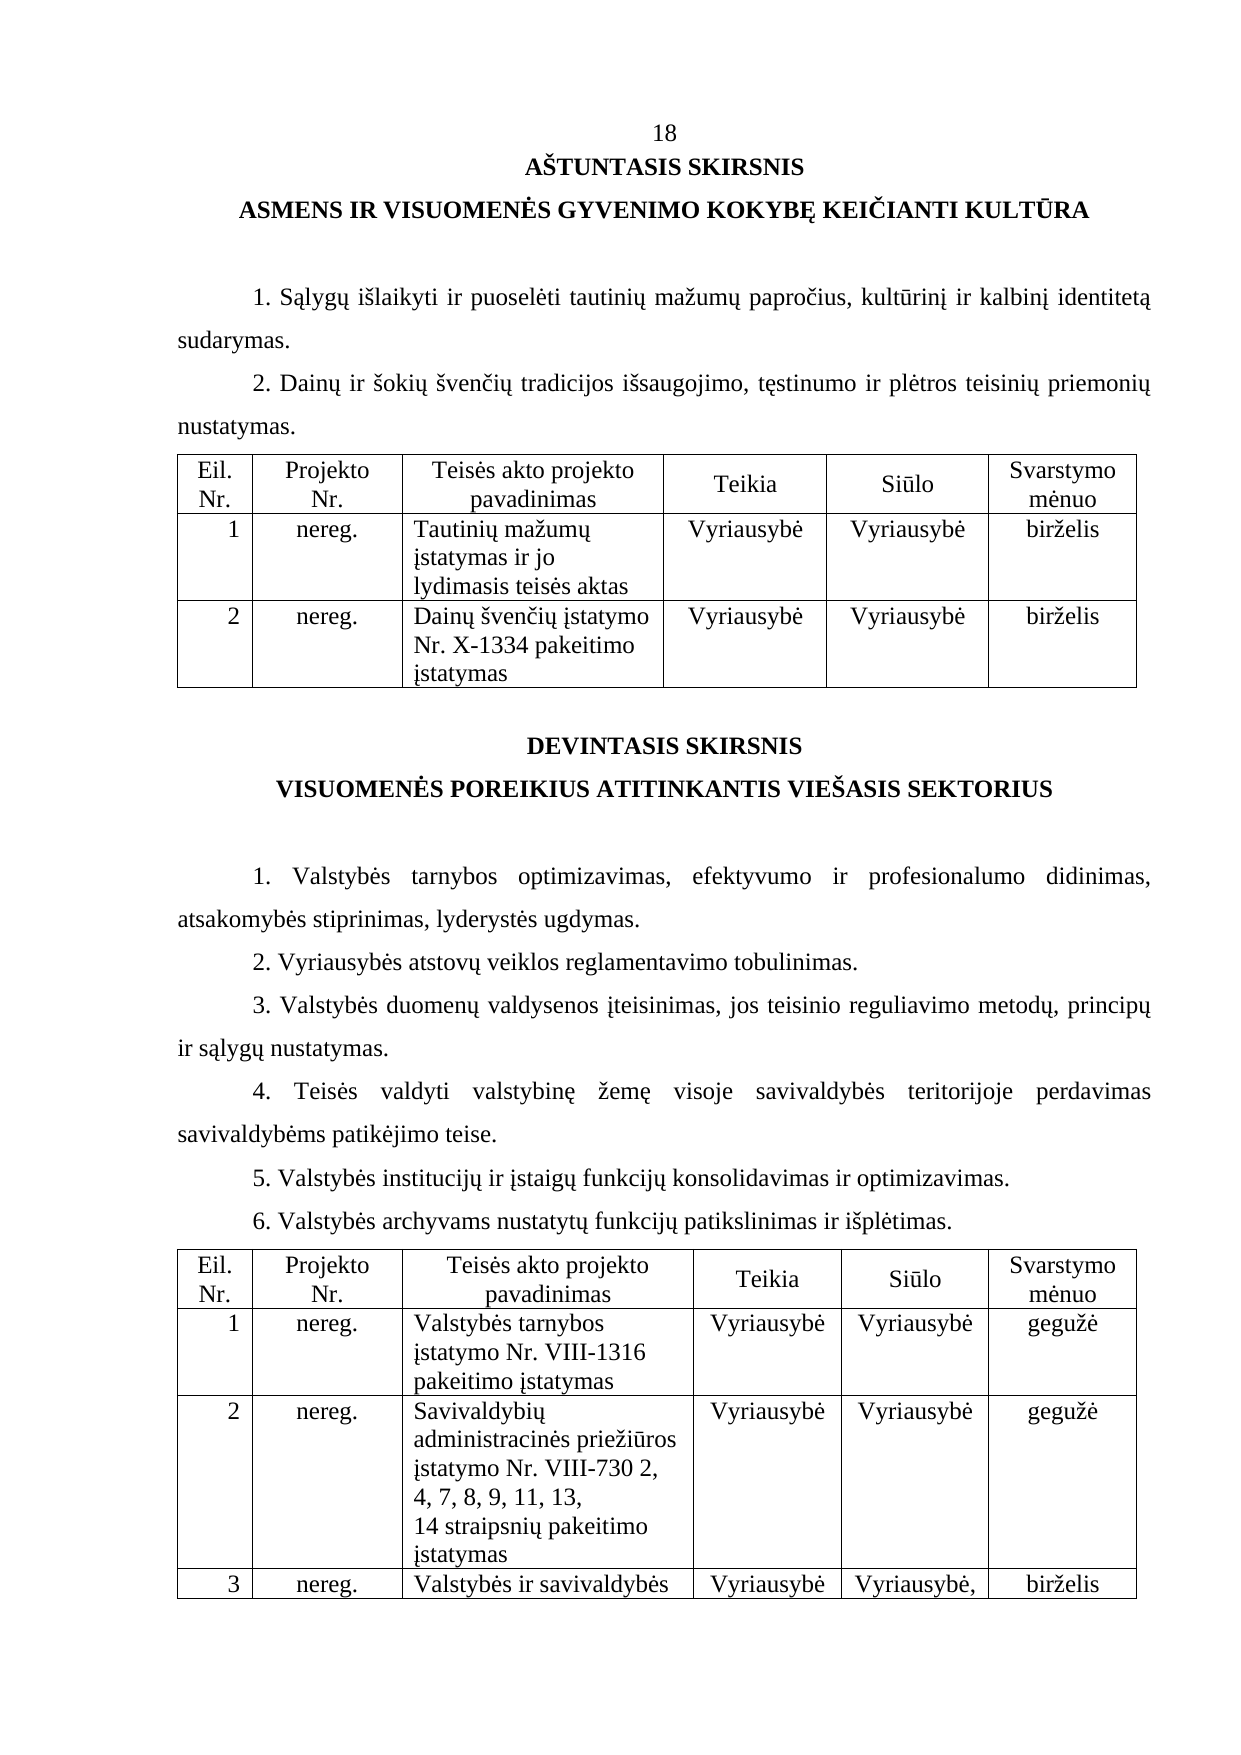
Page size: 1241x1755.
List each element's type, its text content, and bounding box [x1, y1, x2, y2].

text 2. Dainų ir šokių švenčių tradicijos išsaugojimo, tęstinumo ir plėtros teisinių priemonių nustatymas. [177, 368, 1152, 440]
table_cell Vyriausybė [694, 1396, 841, 1568]
table_cell nereg. [253, 1309, 402, 1395]
table_cell Vyriausybė [694, 1569, 841, 1598]
table_cell Vyriausybė [664, 601, 826, 687]
table_cell 2. [178, 601, 252, 687]
table_header Projekto Nr. [253, 1250, 402, 1307]
table_cell nereg. [253, 1569, 402, 1598]
table_header Svarstymo mėnuo [989, 455, 1136, 513]
table_cell birželis [989, 1569, 1136, 1598]
table_cell Vyriausybė [842, 1396, 988, 1568]
table_cell nereg. [253, 1396, 402, 1568]
table_header Eil. Nr. [178, 1250, 252, 1307]
table_cell gegužė [989, 1309, 1136, 1395]
text DEVINTASIS SKIRSNIS [177, 731, 1152, 760]
table_header Siūlo [842, 1250, 988, 1307]
text VISUOMENĖS POREIKIUS ATITINKANTIS VIEŠASIS SEKTORIUS [177, 774, 1152, 803]
table_cell Vyriausybė [664, 514, 826, 600]
table_cell 1. [178, 514, 252, 600]
table_cell Vyriausybė [694, 1309, 841, 1395]
table_header Teikia [694, 1250, 841, 1307]
table_header Teikia [664, 455, 826, 513]
text 2. Vyriausybės atstovų veiklos reglamentavimo tobulinimas. [177, 947, 1152, 976]
text 5. Valstybės institucijų ir įstaigų funkcijų konsolidavimas ir optimizavimas. [177, 1163, 1152, 1191]
text 6. Valstybės archyvams nustatytų funkcijų patikslinimas ir išplėtimas. [177, 1206, 1152, 1234]
text ASMENS IR VISUOMENĖS GYVENIMO KOKYBĘ KEIČIANTI KULTŪRA [177, 195, 1152, 224]
table_cell gegužė [989, 1396, 1136, 1568]
table_cell Valstybės tarnybos įstatymo Nr. VIII-1316 pakeitimo įstatymas [403, 1309, 693, 1395]
table_cell birželis [989, 514, 1136, 600]
table_header Teisės akto projekto pavadinimas [403, 1250, 693, 1307]
text 1. Valstybės tarnybos optimizavimas, efektyvumo ir profesionalumo didinimas, atsakomybės stiprinimas, lyderystės ugdymas. [177, 861, 1152, 933]
table_cell Savivaldybių administracinės priežiūros įstatymo Nr. VIII-730 2, 4, 7, 8, 9, 11, 13, 14 straipsnių pakeitimo įstatymas [403, 1396, 693, 1568]
table_header Svarstymo mėnuo [989, 1250, 1136, 1307]
table_cell nereg. [253, 601, 402, 687]
table_cell Tautinių mažumų įstatymas ir jo lydimasis teisės aktas [403, 514, 663, 600]
table_header Projekto Nr. [253, 455, 402, 513]
table_cell 2. [178, 1396, 252, 1568]
text 1. Sąlygų išlaikyti ir puoselėti tautinių mažumų papročius, kultūrinį ir kalbinį identitetą sudarymas. [177, 282, 1152, 353]
text AŠTUNTASIS SKIRSNIS [177, 152, 1152, 181]
table_header Eil. Nr. [178, 455, 252, 513]
table_cell Dainų švenčių įstatymo Nr. X-1334 pakeitimo įstatymas [403, 601, 663, 687]
table_header Teisės akto projekto pavadinimas [403, 455, 663, 513]
text 3. Valstybės duomenų valdysenos įteisinimas, jos teisinio reguliavimo metodų, principų ir sąlygų nustatymas. [177, 990, 1152, 1062]
table_cell 1. [178, 1309, 252, 1395]
table_header Siūlo [827, 455, 988, 513]
table_cell nereg. [253, 514, 402, 600]
table_cell Vyriausybė [827, 514, 988, 600]
table_cell Vyriausybė, [842, 1569, 988, 1598]
table_cell Valstybės ir savivaldybės [403, 1569, 693, 1598]
table_cell Vyriausybė [827, 601, 988, 687]
text 4. Teisės valdyti valstybinę žemę visoje savivaldybės teritorijoje perdavimas savivaldybėms patikėjimo teise. [177, 1076, 1152, 1148]
table_cell Vyriausybė [842, 1309, 988, 1395]
table_cell birželis [989, 601, 1136, 687]
table_cell 3 [178, 1569, 252, 1598]
